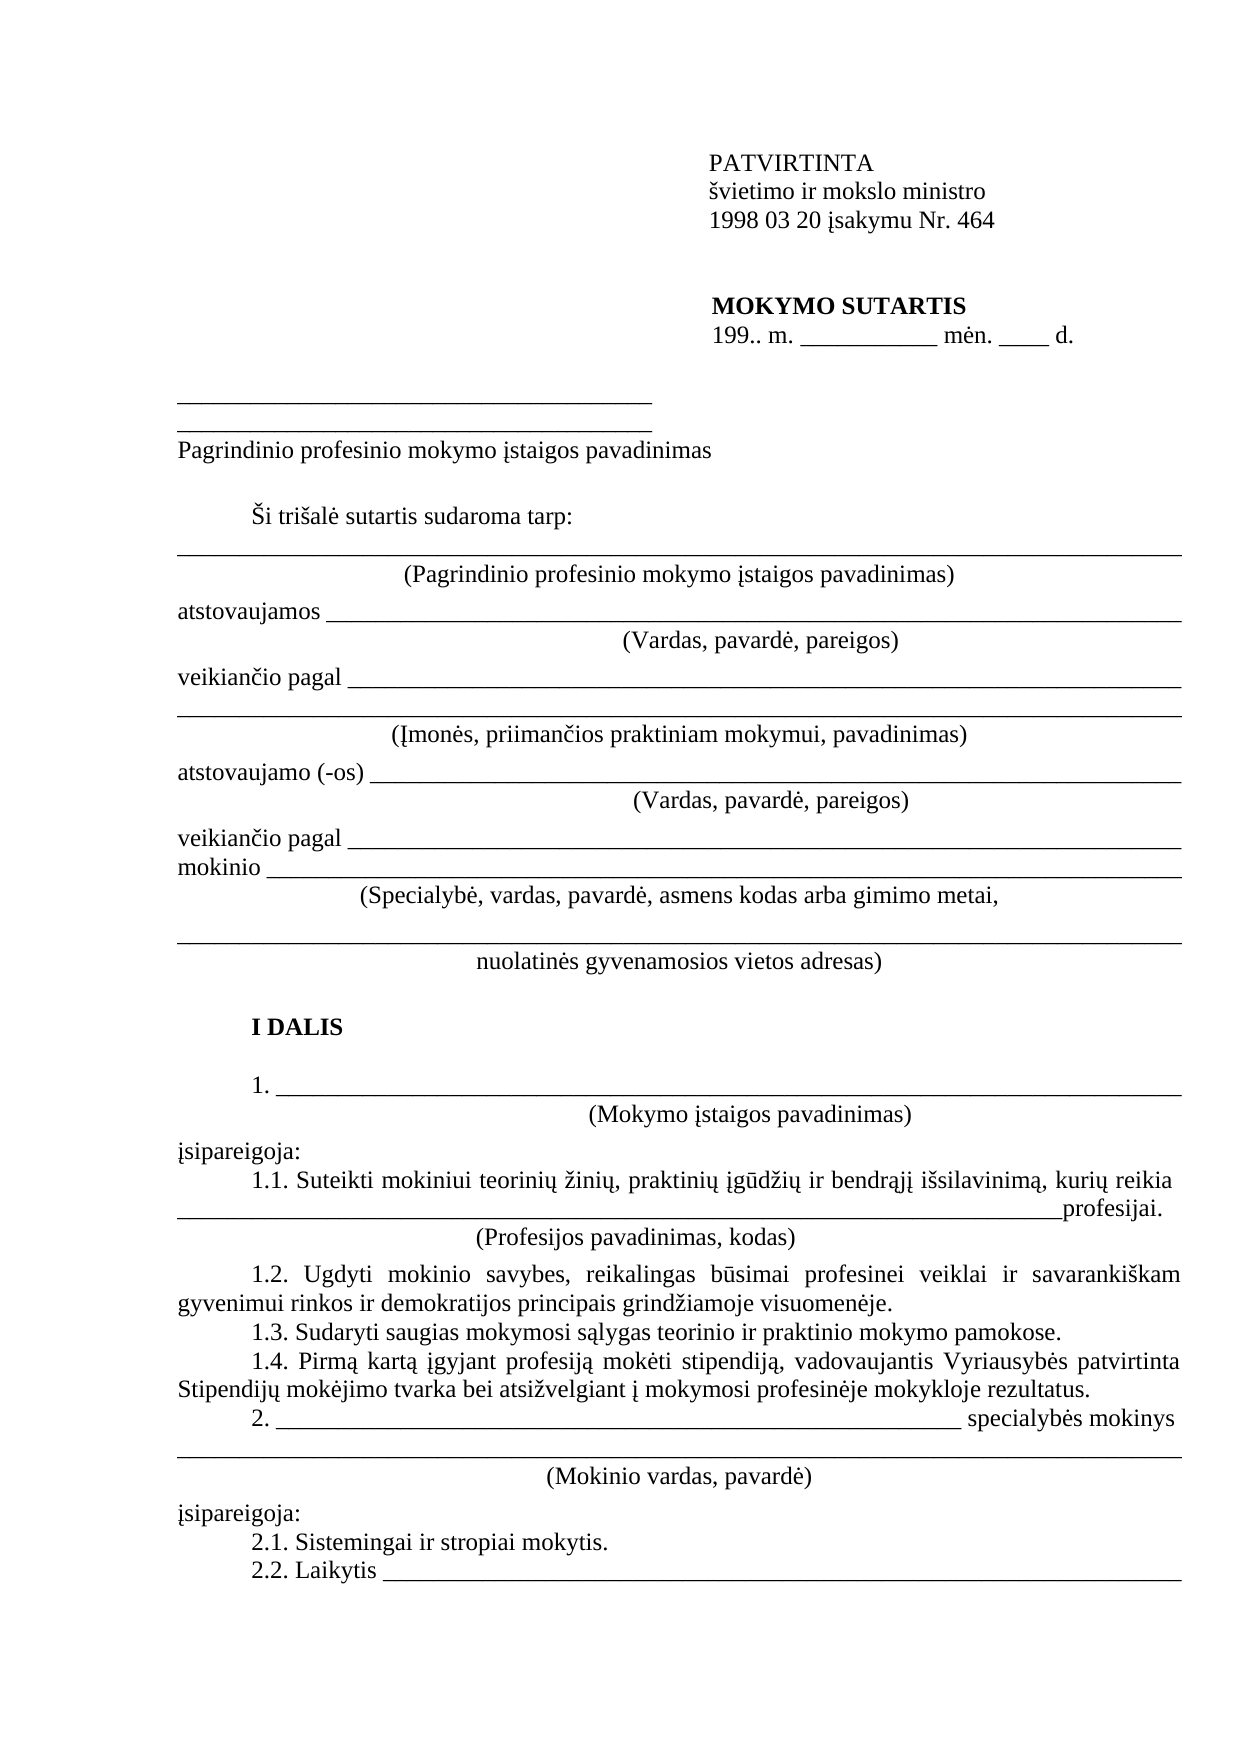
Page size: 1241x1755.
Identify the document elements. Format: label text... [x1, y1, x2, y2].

text (Mokymo įstaigos pavadinimas) [177, 1099, 1181, 1136]
text 2. specialybės mokinys [177, 1403, 1181, 1432]
text Ši trišalė sutartis sudaroma tarp: [177, 501, 1181, 530]
text švietimo ir mokslo ministro [177, 176, 1181, 205]
text įsipareigoja: [177, 1136, 1181, 1165]
text (Mokinio vardas, pavardė) [177, 1461, 1181, 1498]
text (Vardas, pavardė, pareigos) [177, 625, 1181, 662]
text įsipareigoja: [177, 1498, 1181, 1527]
text 1.3. Sudaryti saugias mokymosi sąlygas teorinio ir praktinio mokymo pamokose. [177, 1317, 1181, 1346]
text MOKYMO SUTARTIS [177, 291, 1181, 320]
text (Vardas, pavardė, pareigos) [177, 786, 1181, 823]
text 1.4. Pirmą kartą įgyjant profesiją mokėti stipendiją, vadovaujantis Vyriausybės patvirtinta Stipendijų mokėjimo tvarka bei atsižvelgiant į mokymosi profesinėje mokykloje rezultatus. [177, 1346, 1181, 1403]
text I DALIS [177, 1012, 1181, 1041]
text 1. [177, 1070, 1181, 1099]
text PATVIRTINTA [177, 148, 1181, 176]
text (Profesijos pavadinimas, kodas) [177, 1222, 1181, 1259]
text atstovaujamo (-os) [177, 757, 1181, 786]
text nuolatinės gyvenamosios vietos adresas) [177, 946, 1181, 984]
text (Įmonės, priimančios praktiniam mokymui, pavadinimas) [177, 719, 1181, 757]
text 2.1. Sistemingai ir stropiai mokytis. [177, 1527, 1181, 1556]
text mokinio [177, 852, 1181, 880]
text atstovaujamos [177, 596, 1181, 625]
text Pagrindinio profesinio mokymo įstaigos pavadinimas [177, 435, 1181, 472]
text 2.2. Laikytis [177, 1556, 1181, 1584]
text (Pagrindinio profesinio mokymo įstaigos pavadinimas) [177, 559, 1181, 596]
text veikiančio pagal [177, 823, 1181, 852]
text 1.2. Ugdyti mokinio savybes, reikalingas būsimai profesinei veiklai ir savarankiškam gyvenimui rinkos ir demokratijos principais grindžiamoje visuomenėje. [177, 1259, 1181, 1317]
text 1.1. Suteikti mokiniui teorinių žinių, praktinių įgūdžių ir bendrąjį išsilavinimą, kurių reikia profesijai. [177, 1165, 1181, 1222]
text 199.. m. mėn. ____ d. [177, 320, 1181, 349]
text (Specialybė, vardas, pavardė, asmens kodas arba gimimo metai, [177, 880, 1181, 918]
text veikiančio pagal [177, 662, 1181, 691]
text 1998 03 20 įsakymu Nr. 464 [177, 205, 1181, 234]
